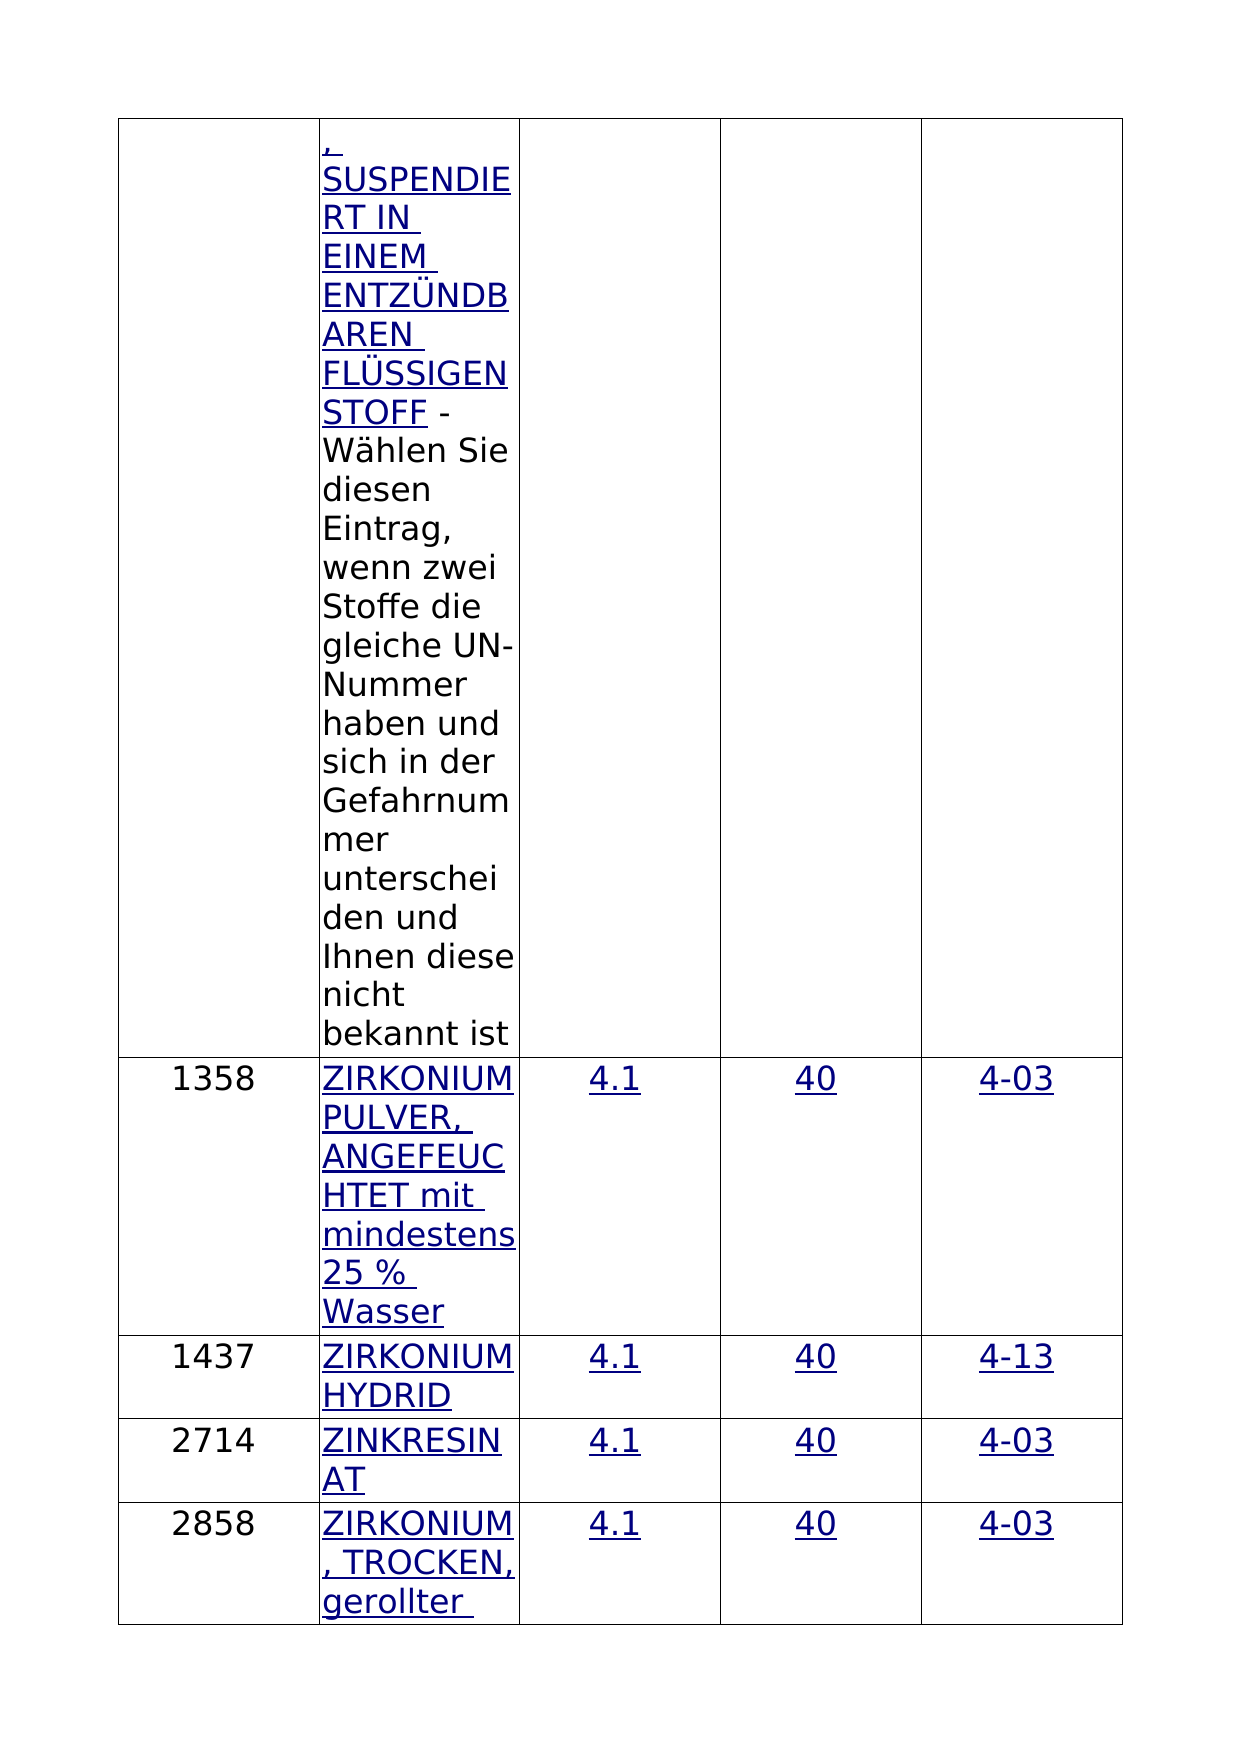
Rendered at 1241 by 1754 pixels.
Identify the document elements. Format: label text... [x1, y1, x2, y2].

table_cell 2858 [119, 1503, 319, 1624]
table_cell [922, 119, 1122, 1057]
table_cell 4-03 [922, 1419, 1122, 1502]
table_cell 1358 [119, 1058, 319, 1334]
table_cell [520, 119, 720, 1057]
table_cell ZINKRESINAT [320, 1419, 519, 1502]
table_cell 4.1 [520, 1336, 720, 1418]
table_cell 40 [721, 1503, 921, 1624]
table_cell 40 [721, 1336, 921, 1418]
table_cell 4.1 [520, 1419, 720, 1502]
table_cell 4-03 [922, 1503, 1122, 1624]
table_cell ZIRKONIUM, TROCKEN, gerollter [320, 1503, 519, 1624]
table_cell ZIRKONIUMPULVER, ANGEFEUCHTET mit mindestens 25 % Wasser [320, 1058, 519, 1334]
table_cell 4.1 [520, 1503, 720, 1624]
table_cell 1437 [119, 1336, 319, 1418]
table_cell ZIRKONIUMHYDRID [320, 1336, 519, 1418]
table_cell 40 [721, 1058, 921, 1334]
table_cell 4-13 [922, 1336, 1122, 1418]
table_cell , SUSPENDIERT IN EINEM ENTZÜNDBAREN FLÜSSIGEN STOFF - Wählen Sie diesen Eintrag, wenn zwei Stoffe die gleiche UN-Nummer haben und sich in der Gefahrnummer unterscheiden und Ihnen diese nicht bekannt ist [320, 119, 519, 1057]
table_cell [119, 119, 319, 1057]
table_cell 4.1 [520, 1058, 720, 1334]
table_cell 40 [721, 1419, 921, 1502]
table_cell 2714 [119, 1419, 319, 1502]
table_cell [721, 119, 921, 1057]
table_cell 4-03 [922, 1058, 1122, 1334]
